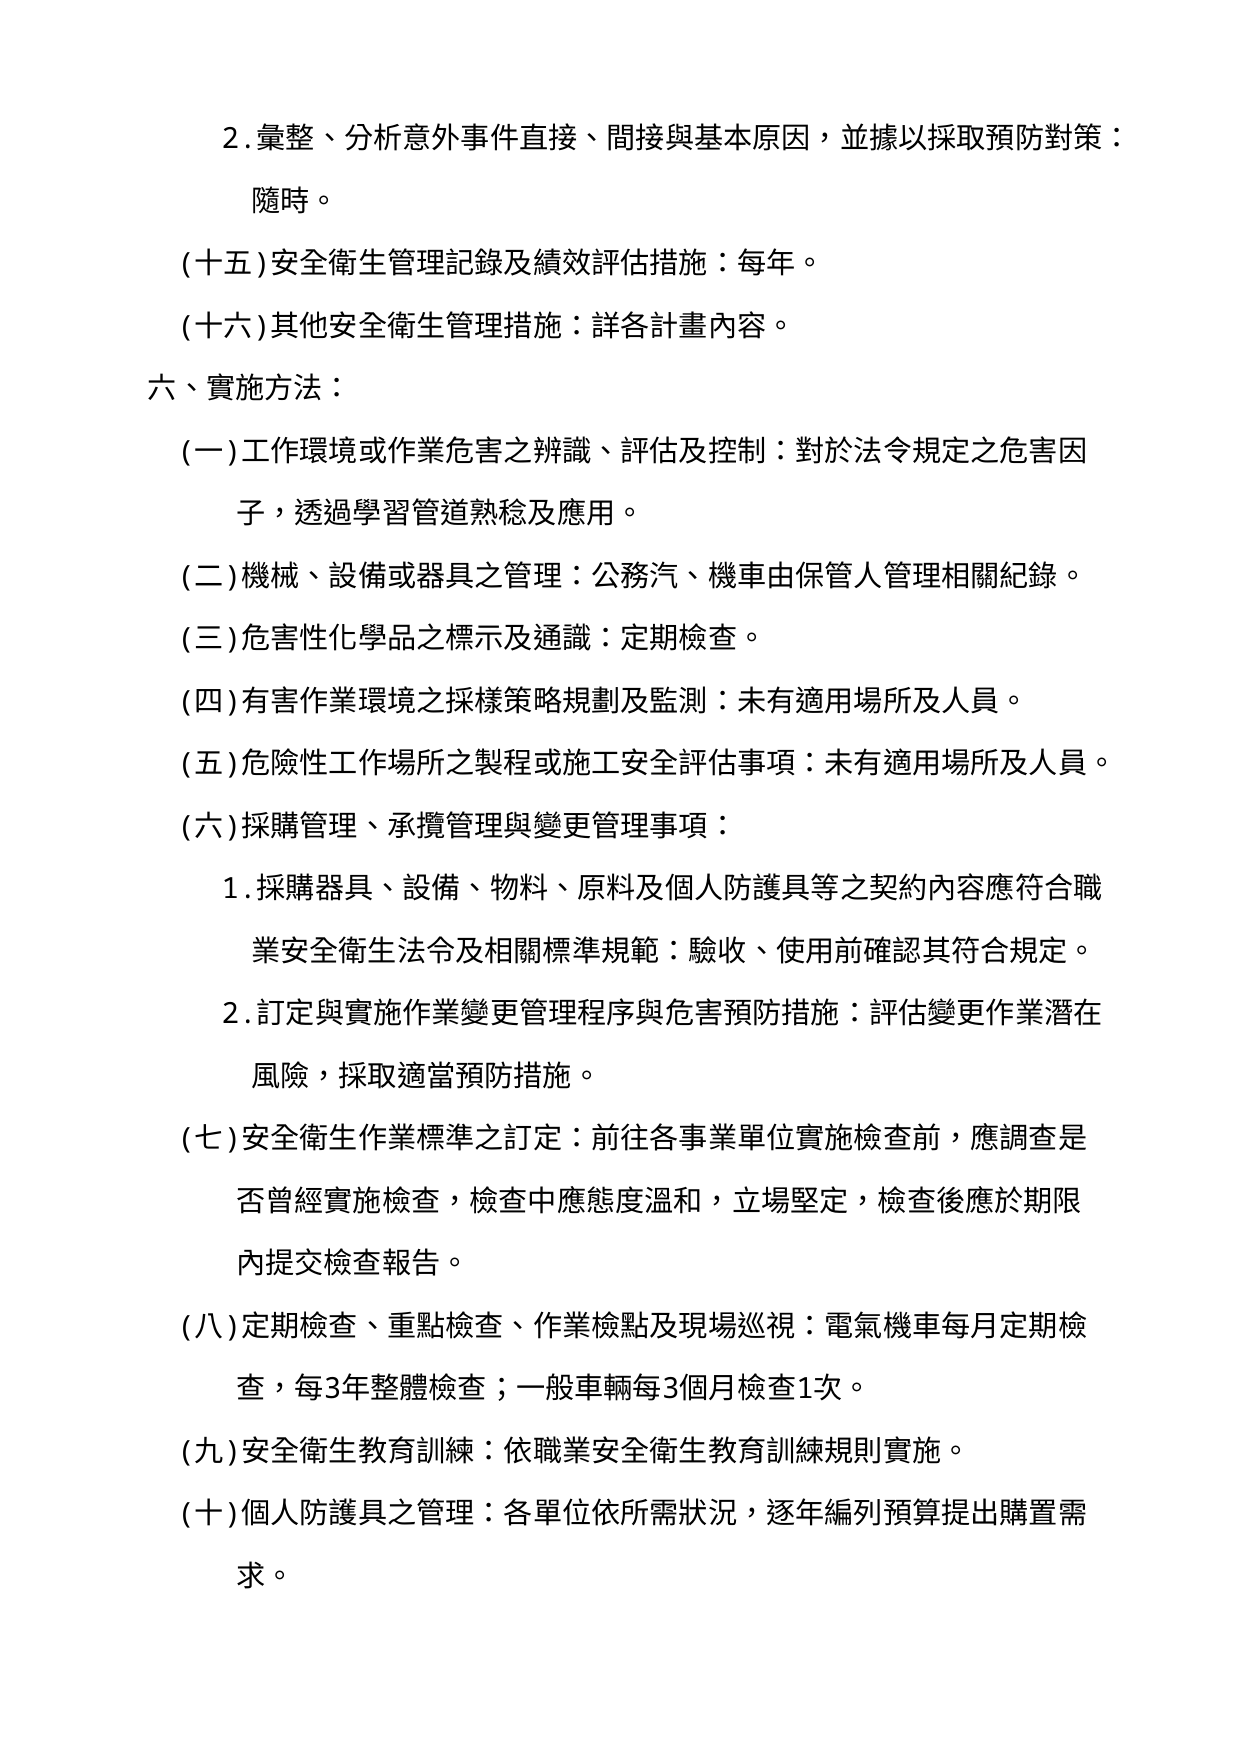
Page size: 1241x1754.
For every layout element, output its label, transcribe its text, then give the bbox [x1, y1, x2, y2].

text 2.彙整、分析意外事件直接、間接與基本原因，並據以採取預防對策：隨時。 [221, 94, 1107, 219]
text (八)定期檢查、重點檢查、作業檢點及現場巡視：電氣機車每月定期檢查，每3年整體檢查；一般車輛每3個月檢查1次。 [177, 1282, 1107, 1407]
text (三)危害性化學品之標示及通識：定期檢查。 [177, 594, 1107, 657]
text 六、實施方法： [148, 344, 1107, 407]
text (十五)安全衛生管理記錄及績效評估措施：每年。 [177, 219, 1107, 282]
text (十)個人防護具之管理：各單位依所需狀況，逐年編列預算提出購置需求。 [177, 1469, 1107, 1594]
text (一)工作環境或作業危害之辨識、評估及控制：對於法令規定之危害因子，透過學習管道熟稔及應用。 [177, 407, 1107, 532]
text (六)採購管理、承攬管理與變更管理事項： [177, 782, 1107, 844]
text (七)安全衛生作業標準之訂定：前往各事業單位實施檢查前，應調查是否曾經實施檢查，檢查中應態度溫和，立場堅定，檢查後應於期限內提交檢查報告。 [177, 1094, 1107, 1282]
text 1.採購器具、設備、物料、原料及個人防護具等之契約內容應符合職業安全衛生法令及相關標準規範：驗收、使用前確認其符合規定。 [221, 844, 1107, 969]
text (九)安全衛生教育訓練：依職業安全衛生教育訓練規則實施。 [177, 1407, 1107, 1469]
text (十六)其他安全衛生管理措施：詳各計畫內容。 [177, 282, 1107, 344]
text (二)機械、設備或器具之管理：公務汽、機車由保管人管理相關紀錄。 [177, 532, 1107, 594]
text (五)危險性工作場所之製程或施工安全評估事項：未有適用場所及人員。 [177, 719, 1107, 782]
text 2.訂定與實施作業變更管理程序與危害預防措施：評估變更作業潛在風險，採取適當預防措施。 [221, 969, 1107, 1094]
text (四)有害作業環境之採樣策略規劃及監測：未有適用場所及人員。 [177, 657, 1107, 719]
